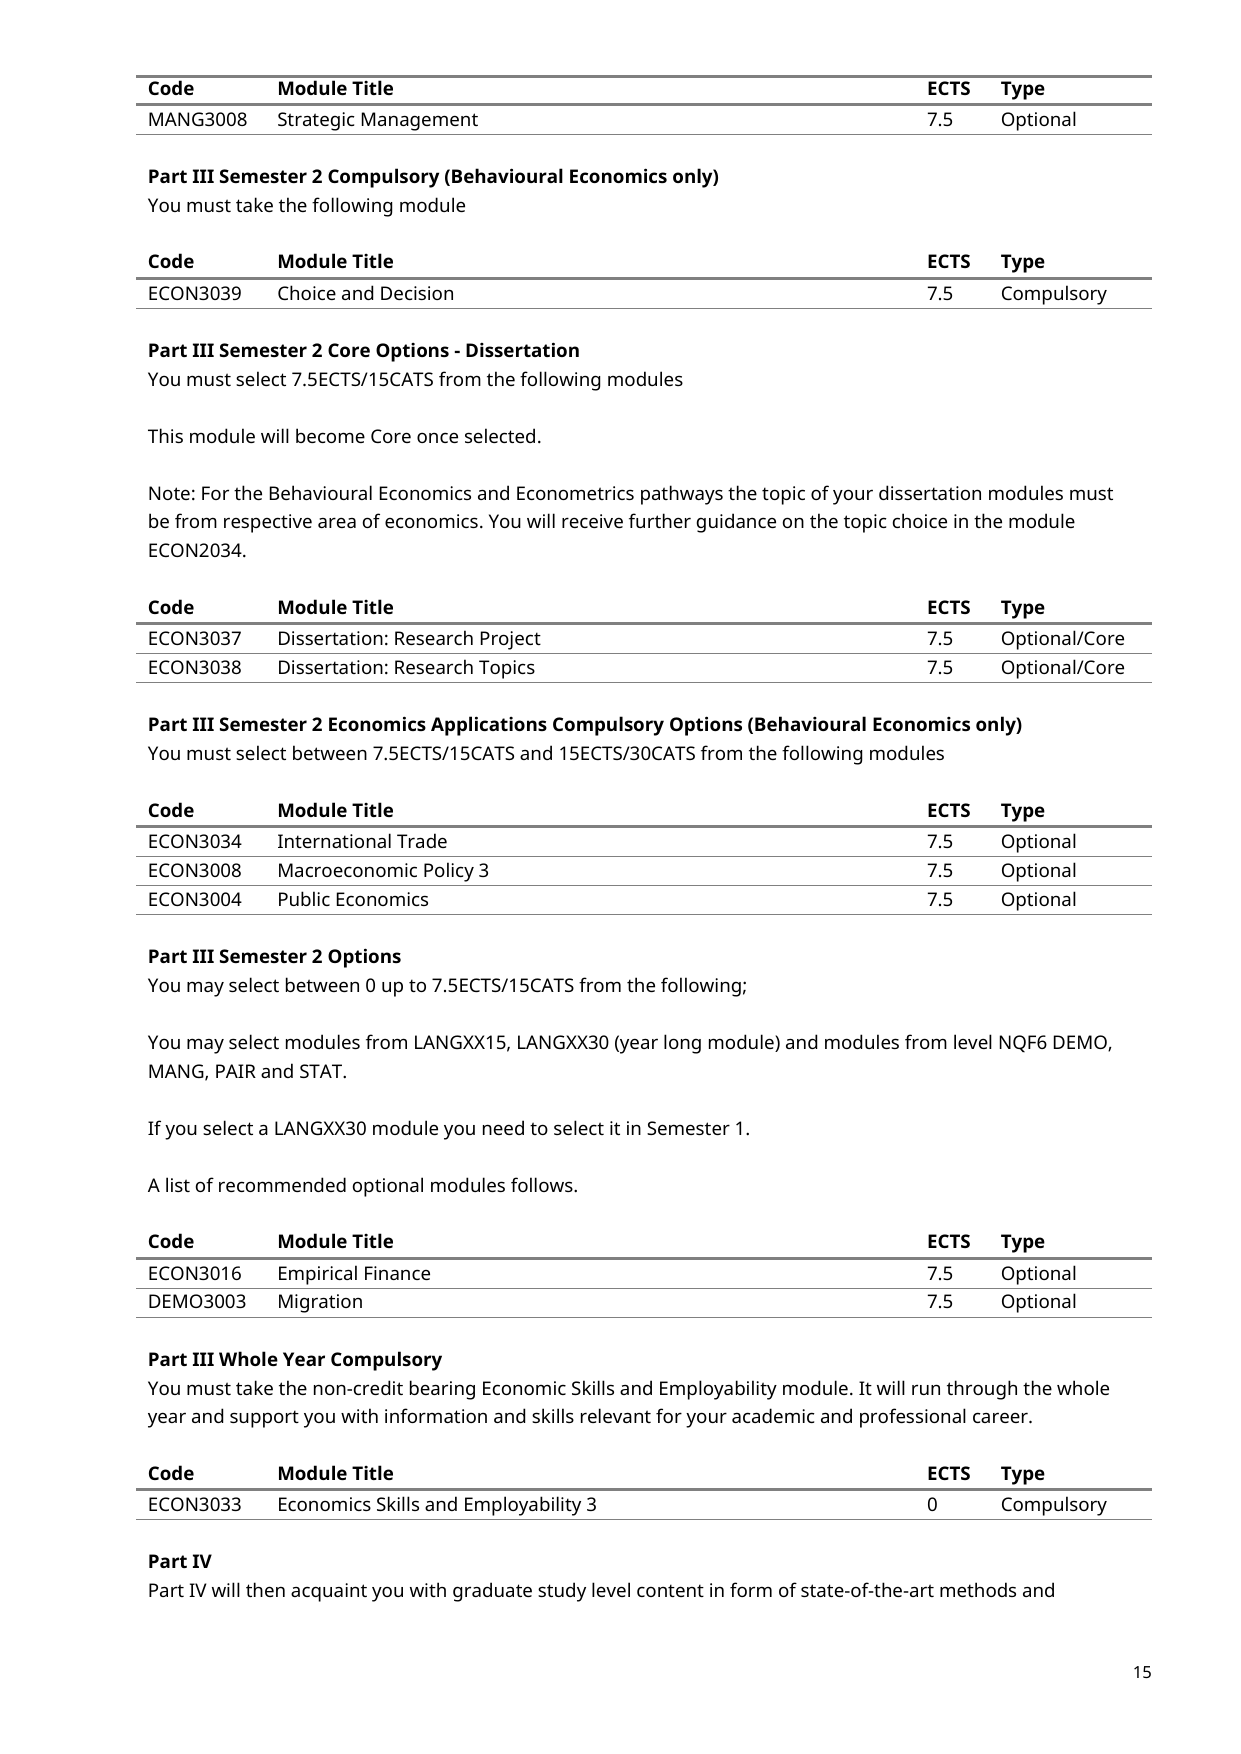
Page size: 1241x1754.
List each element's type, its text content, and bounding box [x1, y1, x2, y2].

table_cell 0 [916, 1491, 989, 1519]
table_cell Strategic Management [266, 106, 916, 134]
table_cell Part III Semester 2 Economics Applications Compulsory Options (Behavioural Economics only) You must select between 7.5ECTS/15CATS and 15ECTS/30CATS from the following modules [136, 683, 1152, 797]
table_cell Choice and Decision [266, 280, 916, 308]
table_cell Module Title [266, 78, 916, 103]
table_cell 7.5 [916, 625, 989, 653]
table_cell Code [136, 249, 266, 277]
table_cell ECON3008 [136, 857, 266, 885]
table_cell ECTS [916, 594, 989, 622]
table_cell ECTS [916, 1460, 989, 1488]
table_cell ECTS [916, 797, 989, 825]
table_cell Optional [989, 886, 1152, 914]
table_cell DEMO3003 [136, 1289, 266, 1317]
table_cell 7.5 [916, 1260, 989, 1288]
table_cell Optional [989, 857, 1152, 885]
table_cell Part III Semester 2 Compulsory (Behavioural Economics only) You must take the following module [136, 135, 1152, 249]
table_cell ECON3004 [136, 886, 266, 914]
table_cell Migration [266, 1289, 916, 1317]
table_cell Code [136, 78, 266, 103]
table_cell 7.5 [916, 654, 989, 682]
table_cell Optional [989, 1260, 1152, 1288]
table_cell Part III Semester 2 Core Options - Dissertation You must select 7.5ECTS/15CATS from the following modules This module will become Core once selected. Note: For the Behavioural Economics and Econometrics pathways the topic of your dissertation modules must be from respective area of economics. You will receive further guidance on the topic choice in the module ECON2034. [136, 309, 1152, 594]
table_cell 7.5 [916, 280, 989, 308]
table_cell 7.5 [916, 886, 989, 914]
table_cell Optional/Core [989, 625, 1152, 653]
table_cell Optional [989, 1289, 1152, 1317]
table_cell Type [989, 1229, 1152, 1257]
table_cell Module Title [266, 797, 916, 825]
table_cell Module Title [266, 249, 916, 277]
table_cell Empirical Finance [266, 1260, 916, 1288]
table_cell Type [989, 78, 1152, 103]
table_cell Optional/Core [989, 654, 1152, 682]
table_cell ECTS [916, 78, 989, 103]
table_cell ECON3033 [136, 1491, 266, 1519]
table_cell ECON3016 [136, 1260, 266, 1288]
table_cell Module Title [266, 594, 916, 622]
table_cell 7.5 [916, 1289, 989, 1317]
table_cell Part IV Part IV will then acquaint you with graduate study level content in form of state-of-the-art methods and [136, 1520, 1152, 1603]
table_cell ECON3038 [136, 654, 266, 682]
table_cell International Trade [266, 828, 916, 856]
table_cell ECTS [916, 249, 989, 277]
table_cell ECON3039 [136, 280, 266, 308]
table_cell Public Economics [266, 886, 916, 914]
table_cell Code [136, 797, 266, 825]
table_cell Compulsory [989, 280, 1152, 308]
table_cell Part III Semester 2 Options You may select between 0 up to 7.5ECTS/15CATS from the following; You may select modules from LANGXX15, LANGXX30 (year long module) and modules from level NQF6 DEMO, MANG, PAIR and STAT. If you select a LANGXX30 module you need to select it in Semester 1. A list of recommended optional modules follows. [136, 915, 1152, 1229]
table_cell Macroeconomic Policy 3 [266, 857, 916, 885]
table_cell ECON3034 [136, 828, 266, 856]
table_cell Type [989, 1460, 1152, 1488]
table_cell 7.5 [916, 857, 989, 885]
table_cell 7.5 [916, 828, 989, 856]
table_cell ECON3037 [136, 625, 266, 653]
table_cell Module Title [266, 1229, 916, 1257]
table_cell Type [989, 797, 1152, 825]
table_cell 7.5 [916, 106, 989, 134]
table_cell MANG3008 [136, 106, 266, 134]
table_cell Type [989, 594, 1152, 622]
table_cell Code [136, 1460, 266, 1488]
table_cell Economics Skills and Employability 3 [266, 1491, 916, 1519]
table_cell Optional [989, 828, 1152, 856]
table_cell Part III Whole Year Compulsory You must take the non-credit bearing Economic Skills and Employability module. It will run through the whole year and support you with information and skills relevant for your academic and professional career. [136, 1318, 1152, 1460]
table_cell Dissertation: Research Topics [266, 654, 916, 682]
table_cell Module Title [266, 1460, 916, 1488]
table_cell Code [136, 594, 266, 622]
table_cell Optional [989, 106, 1152, 134]
table_cell Code [136, 1229, 266, 1257]
table_cell Compulsory [989, 1491, 1152, 1519]
table_cell Dissertation: Research Project [266, 625, 916, 653]
table_cell Type [989, 249, 1152, 277]
table_cell ECTS [916, 1229, 989, 1257]
